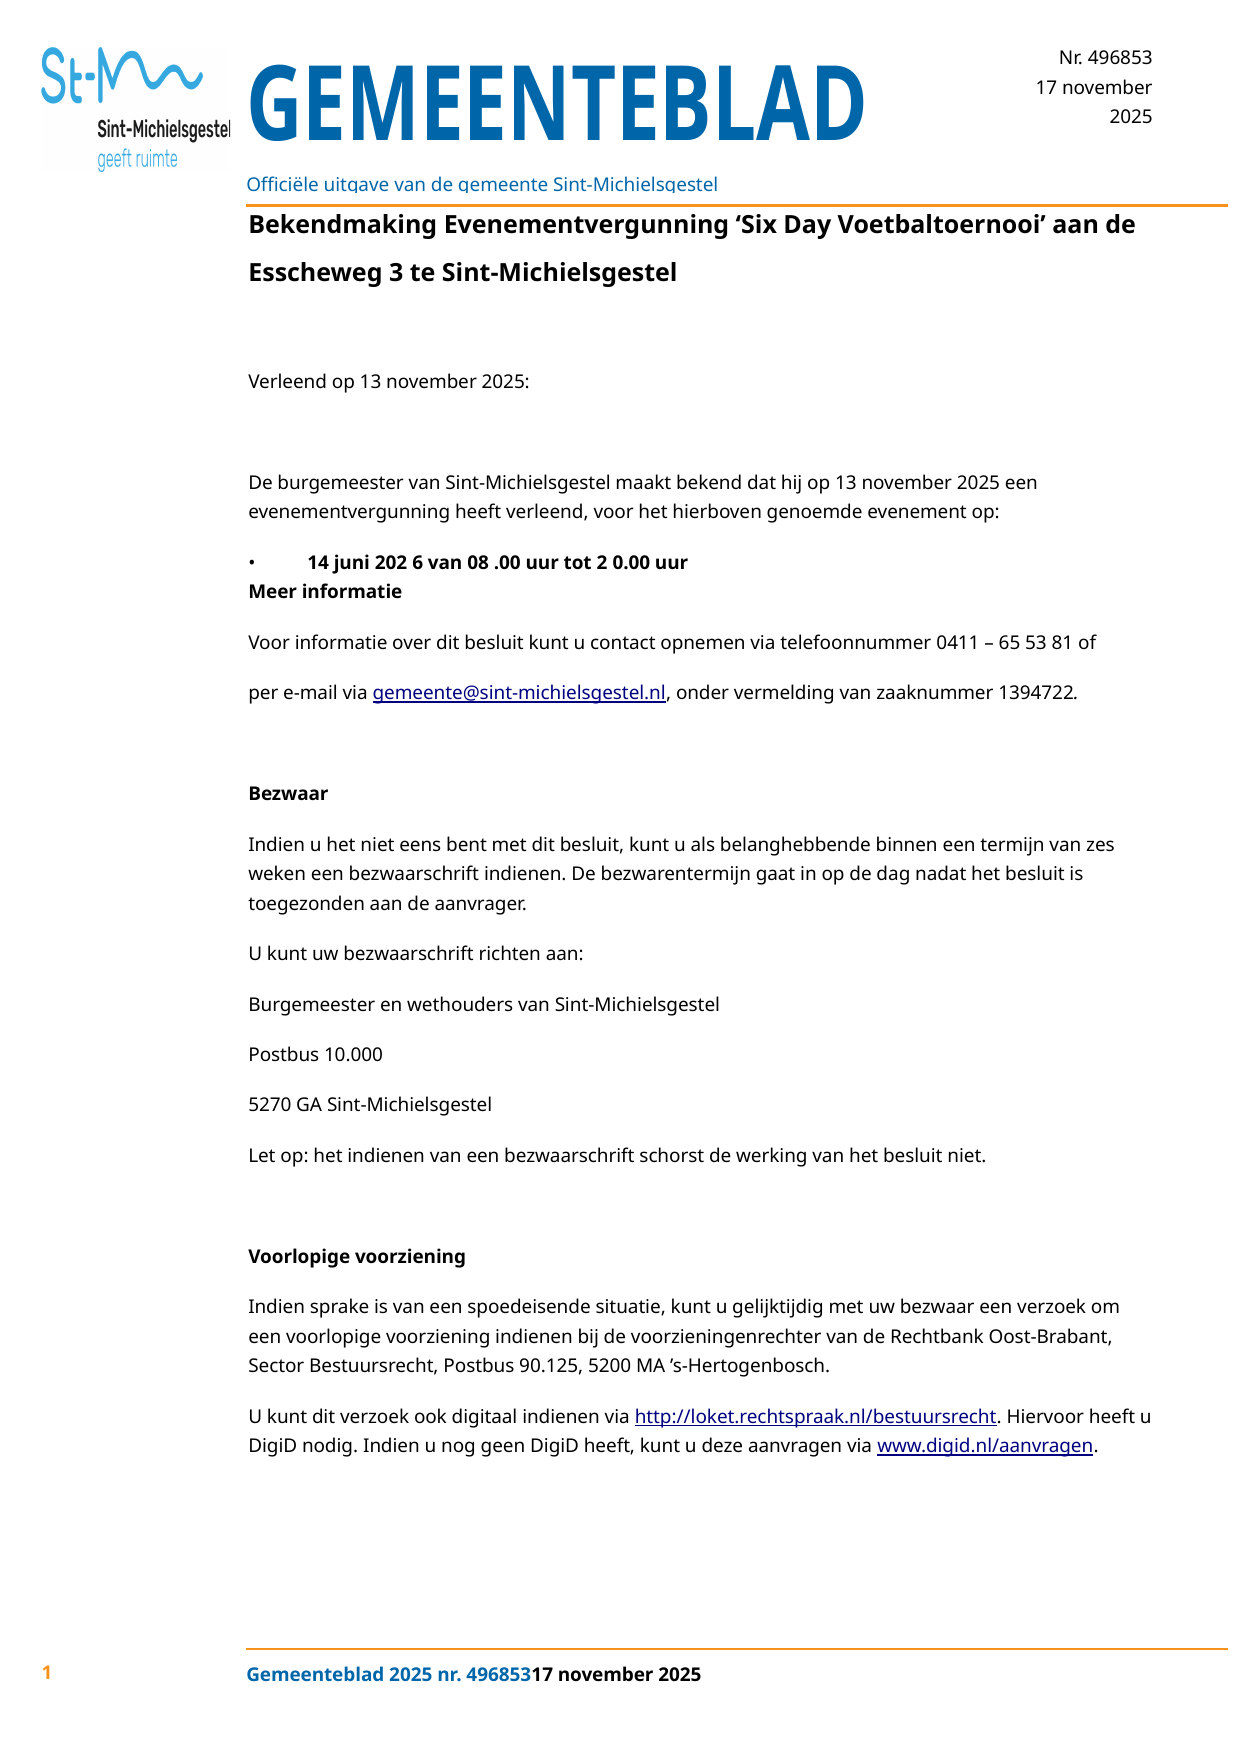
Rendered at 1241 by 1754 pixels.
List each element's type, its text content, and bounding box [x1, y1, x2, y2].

text Postbus 10.000 [248, 1041, 1152, 1067]
text Let op: het indienen van een bezwaarschrift schorst de werking van het besluit niet. [248, 1142, 1152, 1168]
text Voorlopige voorziening [248, 1243, 1152, 1269]
list 14 juni 202 6 van 08 .00 uur tot 2 0.00 uur [248, 549, 1152, 575]
text U kunt dit verzoek ook digitaal indienen via http://loket.rechtspraak.nl/bestuursrecht. Hiervoor heeft u DigiD nodig. Indien u nog geen DigiD heeft, kunt u deze aanvragen via www.digid.nl/aanvragen. [248, 1403, 1152, 1458]
text Indien u het niet eens bent met dit besluit, kunt u als belanghebbende binnen een termijn van zes weken een bezwaarschrift indienen. De bezwarentermijn gaat in op de dag nadat het besluit is toegezonden aan de aanvrager. [248, 831, 1152, 916]
text Meer informatie [248, 579, 1152, 604]
text Voor informatie over dit besluit kunt u contact opnemen via telefoonnummer 0411 – 65 53 81 of [248, 629, 1152, 655]
text Bezwaar [248, 780, 1152, 806]
text per e-mail via gemeente@sint-michielsgestel.nl, onder vermelding van zaaknummer 1394722. [248, 679, 1152, 705]
text Bekendmaking Evenementvergunning ‘Six Day Voetbaltoernooi’ aan de Esscheweg 3 te Sint-Michielsgestel [248, 207, 1152, 288]
text De burgemeester van Sint-Michielsgestel maakt bekend dat hij op 13 november 2025 een evenementvergunning heeft verleend, voor het hierboven genoemde evenement op: [248, 469, 1152, 524]
text Indien sprake is van een spoedeisende situatie, kunt u gelijktijdig met uw bezwaar een verzoek om een voorlopige voorziening indienen bij de voorzieningenrechter van de Rechtbank Oost-Brabant, Sector Bestuursrecht, Postbus 90.125, 5200 MA ’s-Hertogenbosch. [248, 1293, 1152, 1378]
text 5270 GA Sint-Michielsgestel [248, 1092, 1152, 1117]
text U kunt uw bezwaarschrift richten aan: [248, 940, 1152, 966]
text Burgemeester en wethouders van Sint-Michielsgestel [248, 991, 1152, 1017]
text Verleend op 13 november 2025: [248, 368, 1152, 394]
picture [41, 47, 231, 172]
